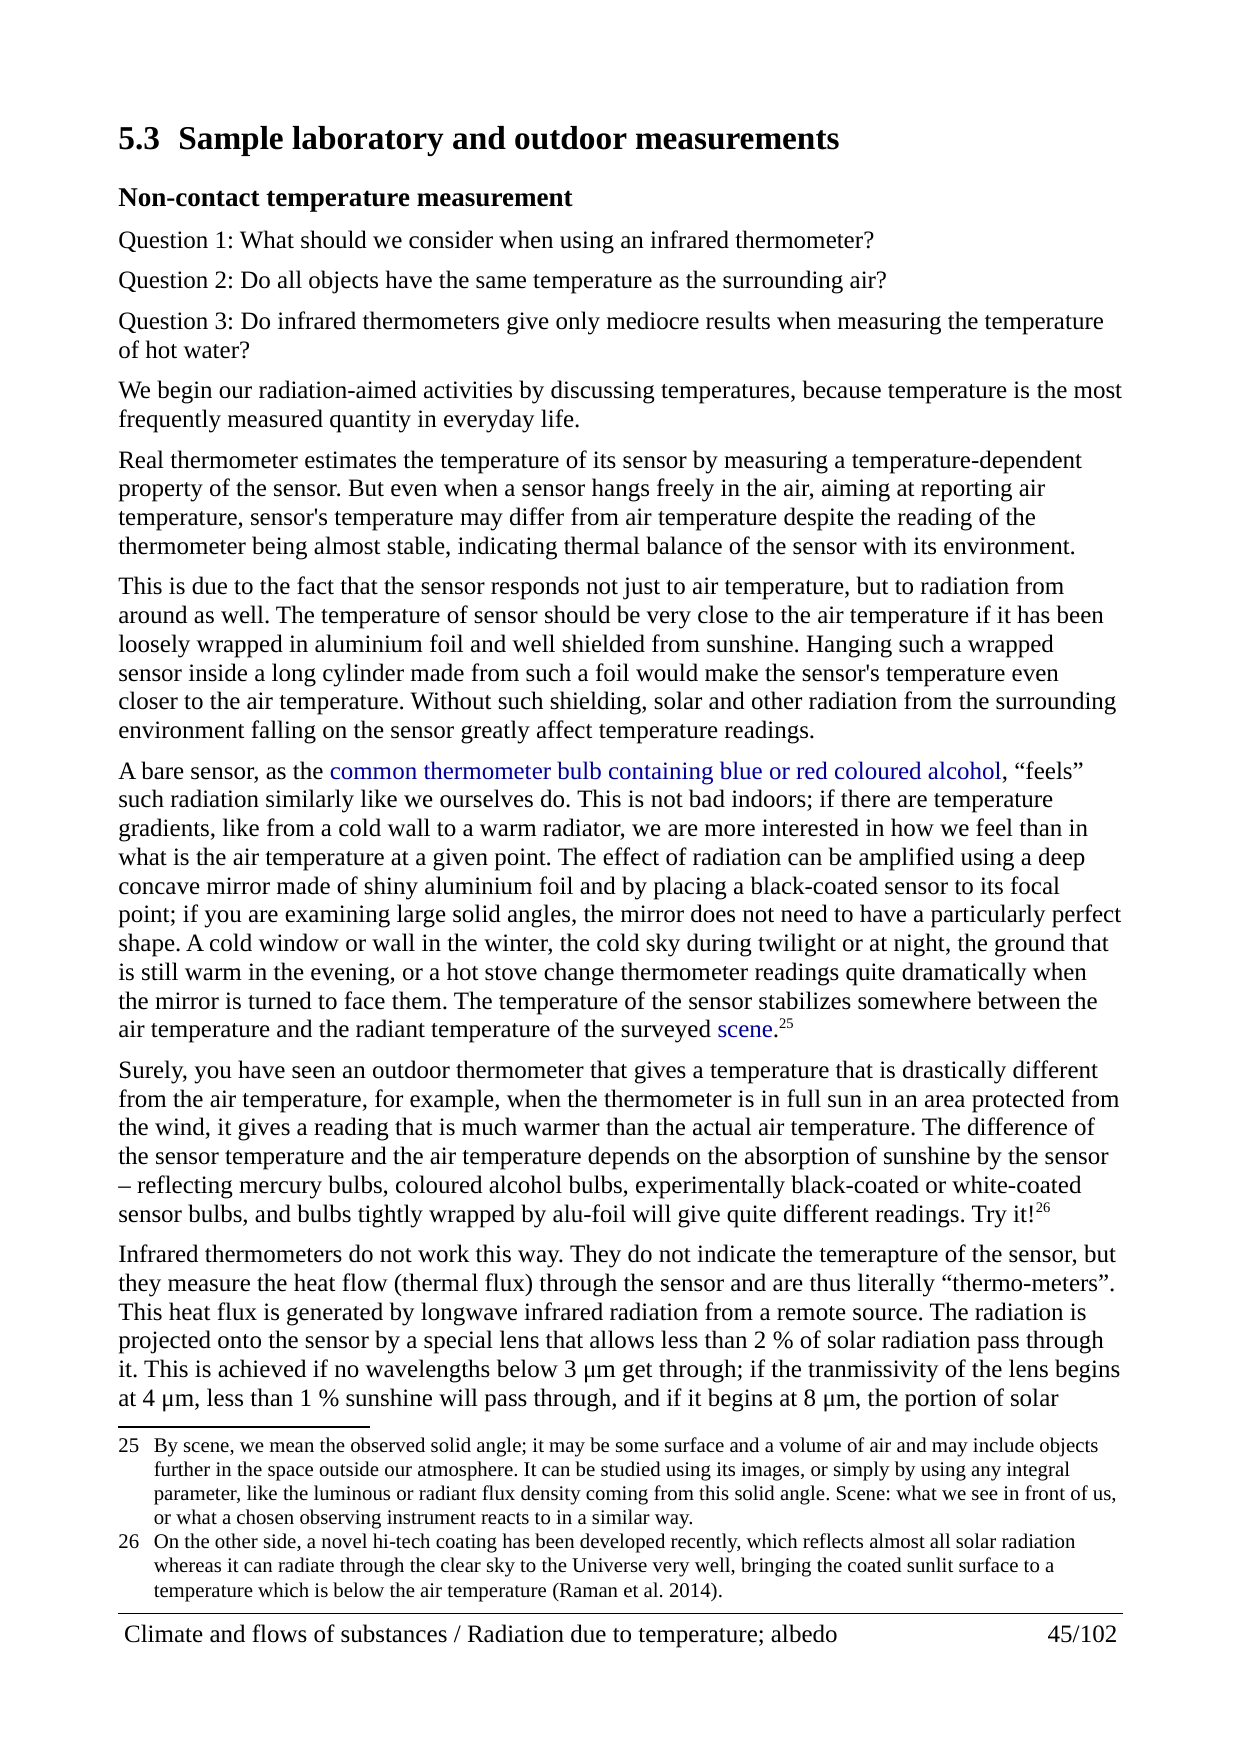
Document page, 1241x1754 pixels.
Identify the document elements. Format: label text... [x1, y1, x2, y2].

subtitle Non-contact temperature measurement [118, 181, 1122, 213]
text A bare sensor, as the common thermometer bulb containing blue or red coloured alcohol, “feels” such radiation similarly like we ourselves do. This is not bad indoors; if there are temperature gradients, like from a cold wall to a warm radiator, we are more interested in how we feel than in what is the air temperature at a given point. The effect of radiation can be amplified using a deep concave mirror made of shiny aluminium foil and by placing a black-coated sensor to its focal point; if you are examining large solid angles, the mirror does not need to have a particularly perfect shape. A cold window or wall in the ⁠winter, the cold sky during twilight or at night⁠, the ground that is still warm in the evening, or a hot stove change thermometer readings quite dramatically when the mirror is turned to face ⁠them. The temperature of the sensor stabilizes somewhere between the air temperature and the radiant temperature ⁠of the surveyed scene. [118, 756, 1122, 1043]
subtitle Sample laboratory and outdoor measurements [118, 118, 1122, 156]
text Question 1: What should we consider when using an infrared thermometer? [118, 225, 1122, 254]
text Question 3: Do infrared thermometers give only mediocre results when measuring the temperature of hot water? [118, 306, 1122, 364]
text On the other side, a novel hi-tech coating has been developed recently, which reflects almost all solar radiation whereas it can radiate through the clear sky to the Universe very well, bringing the coated sunlit surface to a temperature which is below the air temperature (Raman et al. 2014). [118, 1529, 1122, 1602]
text Question 2: Do all objects have the same temperature as the surrounding air? [118, 266, 1122, 294]
text We begin our radiation-aimed activities by discussing temperatures, because temperature is⁠ the most frequently measured quantity in everyday life. [118, 375, 1122, 433]
text Surely, you have seen an outdoor thermometer that gives a temperature that is drastically different from the air temperature, for example, when the thermometer is in full sun in an area protected from the wind, it gives a reading that is much warmer than the actual air temperature. The difference of the sensor temperature and the air temperature depends on the absorption of sunshine by the sensor – reflecting mercury bulbs, coloured alcohol bulbs, experimentally black-coated or white-coated sensor bulbs, and bulbs tightly wrapped by alu-foil will give quite different readings. Try it! [118, 1055, 1122, 1227]
text By scene, we mean the observed solid angle; it may be some surface and a volume of air and may include objects further in the space outside our atmosphere. It can be studied using its images, or simply by using any integral parameter, like the luminous or radiant flux density coming from this solid angle. Scene: what we see in front of us, or what a chosen observing instrument reacts to in a similar way. [118, 1433, 1122, 1529]
text This is due to the fact that the sensor responds not just to air temperature, but to radiation from ⁠around as well. The temperature of sensor should be very close to the air temperature if it has been loosely wrapped in aluminium foil and⁠ well shielded from sunshine. Hanging such a wrapped sensor inside a long cylinder made from such a foil would make the sensor's temperature even closer to the air temperature. Without such shielding, solar and other radiation from⁠ the surrounding environment falling on the sensor greatly affect temperature readings. [118, 571, 1122, 744]
text Real thermometer estimates the temperature of its sensor by measuring a temperature-dependent property of the sensor. But even when a sensor hangs freely in the air, aiming at reporting air temperature, sensor's temperature may differ from air temperature despite the reading of the thermometer being almost stable, indicating thermal balance of the sensor with its environment. [118, 445, 1122, 560]
text Infrared thermometers do not work this way. They do not indicate the temerapture of the sensor, but they measure the heat flow (thermal flux) through the sensor and are thus literally “thermo-meters”. This heat flux is generated by longwave infrared radiation from a remote source. The radiation is projected onto the sensor by a special lens that allows less than 2 % of solar radiation pass through it. This is achieved if no wavelengths below 3 μm get through; if the tranmissivity of the lens begins at 4 μm, less than 1 % sunshine will pass through, and if it begins at 8 μm, the portion of solar [118, 1239, 1122, 1412]
